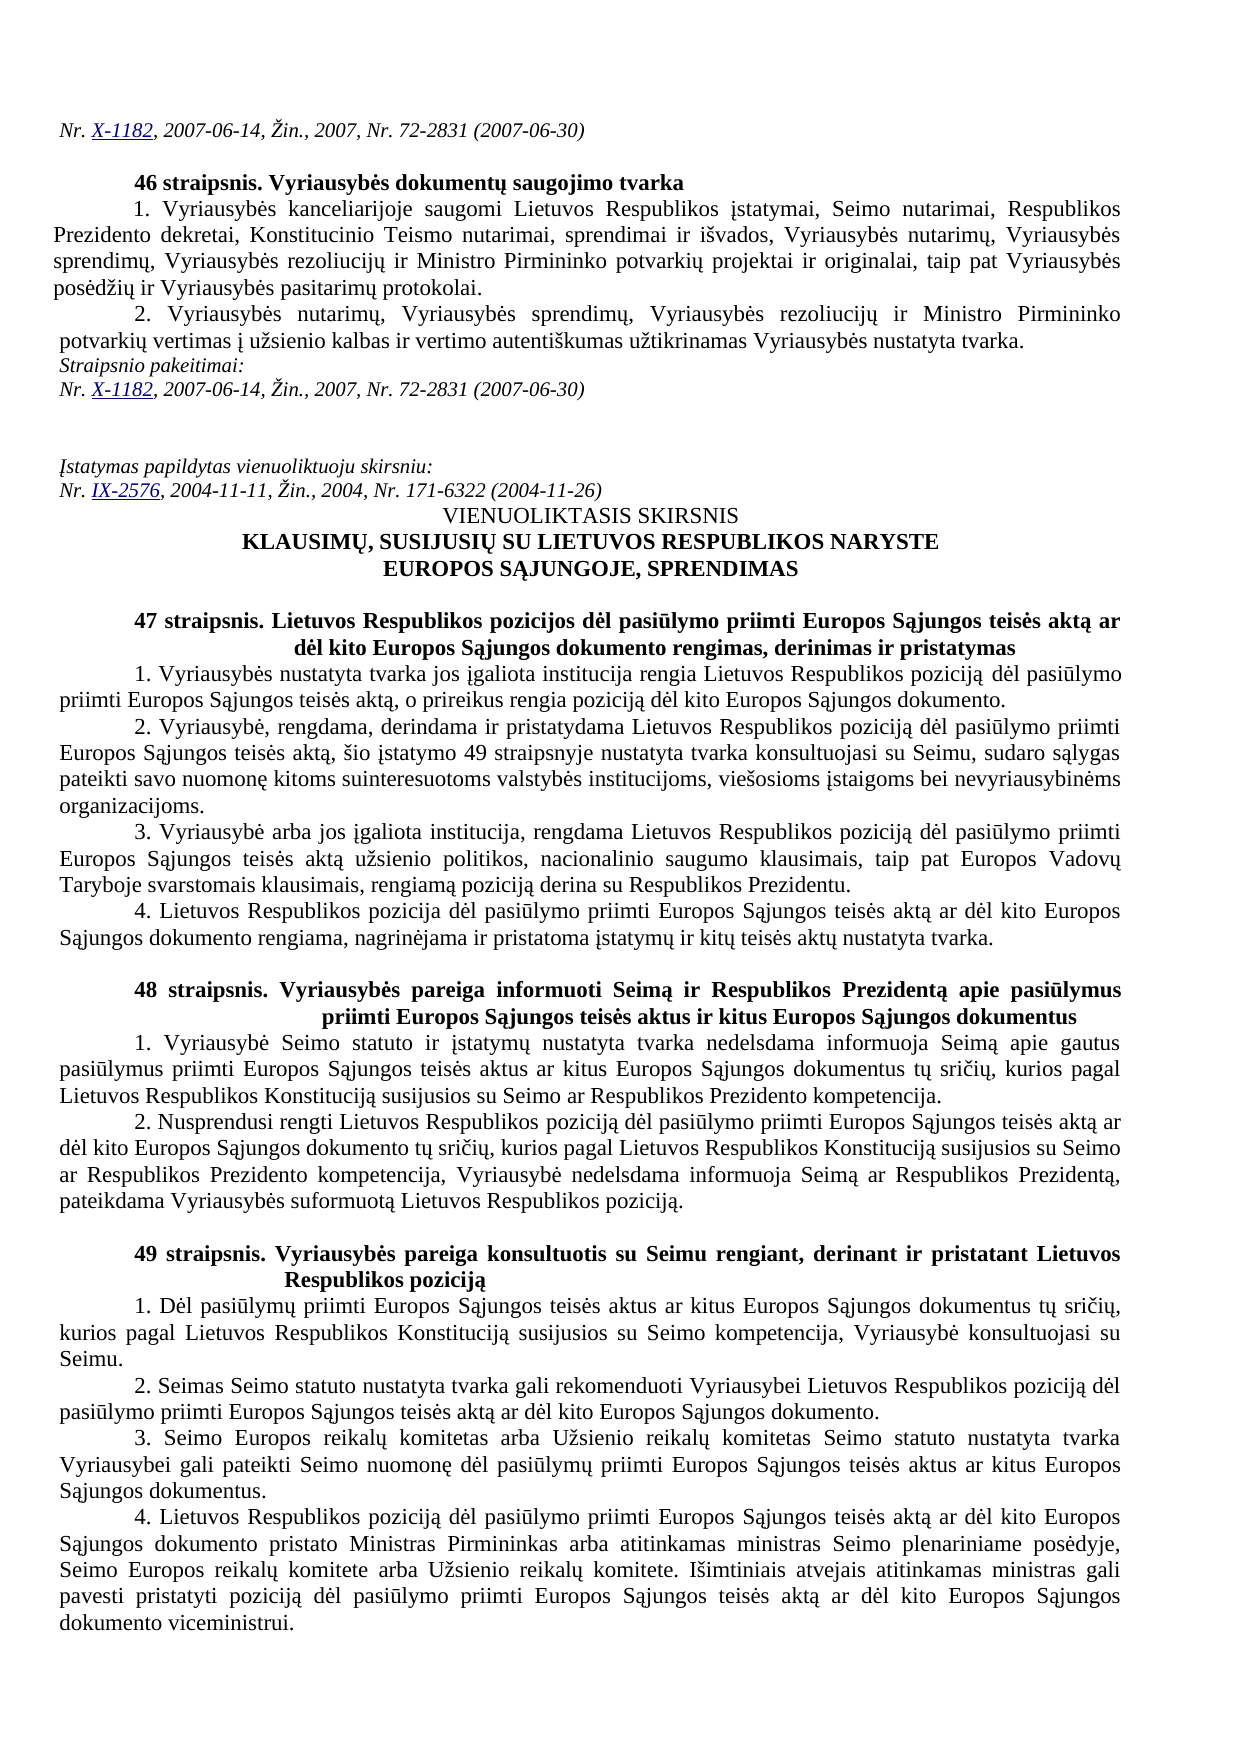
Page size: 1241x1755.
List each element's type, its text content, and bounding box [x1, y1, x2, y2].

text 4. Lietuvos Respublikos pozicija dėl pasiūlymo priimti Europos Sąjungos teisės aktą ar dėl kito Europos Sąjungos dokumento rengiama, nagrinėjama ir pristatoma įstatymų ir kitų teisės aktų nustatyta tvarka. [59, 897, 1122, 950]
subtitle 49 straipsnis. Vyriausybės pareiga konsultuotis su Seimu rengiant, derinant ir pristatant Lietuvos Respublikos poziciją [134, 1240, 1122, 1293]
subtitle 48 straipsnis. Vyriausybės pareiga informuoti Seimą ir Respublikos Prezidentą apie pasiūlymus priimti Europos Sąjungos teisės aktus ir kitus Europos Sąjungos dokumentus [134, 976, 1122, 1029]
text 2. Seimas Seimo statuto nustatyta tvarka gali rekomenduoti Vyriausybei Lietuvos Respublikos poziciją dėl pasiūlymo priimti Europos Sąjungos teisės aktą ar dėl kito Europos Sąjungos dokumento. [59, 1372, 1122, 1424]
text 47 straipsnis. Lietuvos Respublikos pozicijos dėl pasiūlymo priimti Europos Sąjungos teisės aktą ar dėl kito Europos Sąjungos dokumento rengimas, derinimas ir pristatymas [134, 607, 1122, 660]
subtitle EUROPOS SĄJUNGOJE, SPRENDIMAS [59, 555, 1122, 581]
text 1. Dėl pasiūlymų priimti Europos Sąjungos teisės aktus ar kitus Europos Sąjungos dokumentus tų sričių, kurios pagal Lietuvos Respublikos Konstituciją susijusios su Seimo kompetencija, Vyriausybė konsultuojasi su Seimu. [59, 1293, 1122, 1372]
text Įstatymas papildytas vienuoliktuoju skirsniu: [59, 454, 1122, 478]
text Nr. X-1182, 2007-06-14, Žin., 2007, Nr. 72-2831 (2007-06-30) [59, 377, 1122, 401]
text 3. Vyriausybė arba jos įgaliota institucija, rengdama Lietuvos Respublikos poziciją dėl pasiūlymo priimti Europos Sąjungos teisės aktą užsienio politikos, nacionalinio saugumo klausimais, taip pat Europos Vadovų Taryboje svarstomais klausimais, rengiamą poziciją derina su Respublikos Prezidentu. [59, 818, 1122, 897]
text 2. Nusprendusi rengti Lietuvos Respublikos poziciją dėl pasiūlymo priimti Europos Sąjungos teisės aktą ar dėl kito Europos Sąjungos dokumento tų sričių, kurios pagal Lietuvos Respublikos Konstituciją susijusios su Seimo ar Respublikos Prezidento kompetencija, Vyriausybė nedelsdama informuoja Seimą ar Respublikos Prezidentą, pateikdama Vyriausybės suformuotą Lietuvos Respublikos poziciją. [59, 1108, 1122, 1213]
text 2. Vyriausybė, rengdama, derindama ir pristatydama Lietuvos Respublikos poziciją dėl pasiūlymo priimti Europos Sąjungos teisės aktą, šio įstatymo 49 straipsnyje nustatyta tvarka konsultuojasi su Seimu, sudaro sąlygas pateikti savo nuomonę kitoms suinteresuotoms valstybės institucijoms, viešosioms įstaigoms bei nevyriausybinėms organizacijoms. [59, 713, 1122, 818]
text 2. Vyriausybės nutarimų, Vyriausybės sprendimų, Vyriausybės rezoliucijų ir Ministro Pirmininko potvarkių vertimas į užsienio kalbas ir vertimo autentiškumas užtikrinamas Vyriausybės nustatyta tvarka. [59, 300, 1122, 353]
text Straipsnio pakeitimai: [59, 353, 1122, 377]
text Nr. X-1182, 2007-06-14, Žin., 2007, Nr. 72-2831 (2007-06-30) [59, 118, 1122, 142]
text 3. Seimo Europos reikalų komitetas arba Užsienio reikalų komitetas Seimo statuto nustatyta tvarka Vyriausybei gali pateikti Seimo nuomonę dėl pasiūlymų priimti Europos Sąjungos teisės aktus ar kitus Europos Sąjungos dokumentus. [59, 1424, 1122, 1503]
text 1. Vyriausybė Seimo statuto ir įstatymų nustatyta tvarka nedelsdama informuoja Seimą apie gautus pasiūlymus priimti Europos Sąjungos teisės aktus ar kitus Europos Sąjungos dokumentus tų sričių, kurios pagal Lietuvos Respublikos Konstituciją susijusios su Seimo ar Respublikos Prezidento kompetencija. [59, 1029, 1122, 1108]
text 46 straipsnis. Vyriausybės dokumentų saugojimo tvarka [59, 168, 1122, 195]
text 4. Lietuvos Respublikos poziciją dėl pasiūlymo priimti Europos Sąjungos teisės aktą ar dėl kito Europos Sąjungos dokumento pristato Ministras Pirmininkas arba atitinkamas ministras Seimo plenariniame posėdyje, Seimo Europos reikalų komitete arba Užsienio reikalų komitete. Išimtiniais atvejais atitinkamas ministras gali pavesti pristatyti poziciją dėl pasiūlymo priimti Europos Sąjungos teisės aktą ar dėl kito Europos Sąjungos dokumento viceministrui. [59, 1503, 1122, 1635]
subtitle KLAUSIMŲ, SUSIJUSIŲ SU LIETUVOS RESPUBLIKOS NARYSTE [59, 528, 1122, 555]
text 1. Vyriausybės kanceliarijoje saugomi Lietuvos Respublikos įstatymai, Seimo nutarimai, Respublikos Prezidento dekretai, Konstitucinio Teismo nutarimai, sprendimai ir išvados, Vyriausybės nutarimų, Vyriausybės sprendimų, Vyriausybės rezoliucijų ir Ministro Pirmininko potvarkių projektai ir originalai, taip pat Vyriausybės posėdžių ir Vyriausybės pasitarimų protokolai. [53, 195, 1122, 300]
text VIENUOLIKTASIS SKIRSNIS [59, 502, 1122, 528]
text 1. Vyriausybės nustatyta tvarka jos įgaliota institucija rengia Lietuvos Respublikos poziciją dėl pasiūlymo priimti Europos Sąjungos teisės aktą, o prireikus rengia poziciją dėl kito Europos Sąjungos dokumento. [59, 660, 1122, 713]
text Nr. IX-2576, 2004-11-11, Žin., 2004, Nr. 171-6322 (2004-11-26) [59, 478, 1122, 502]
